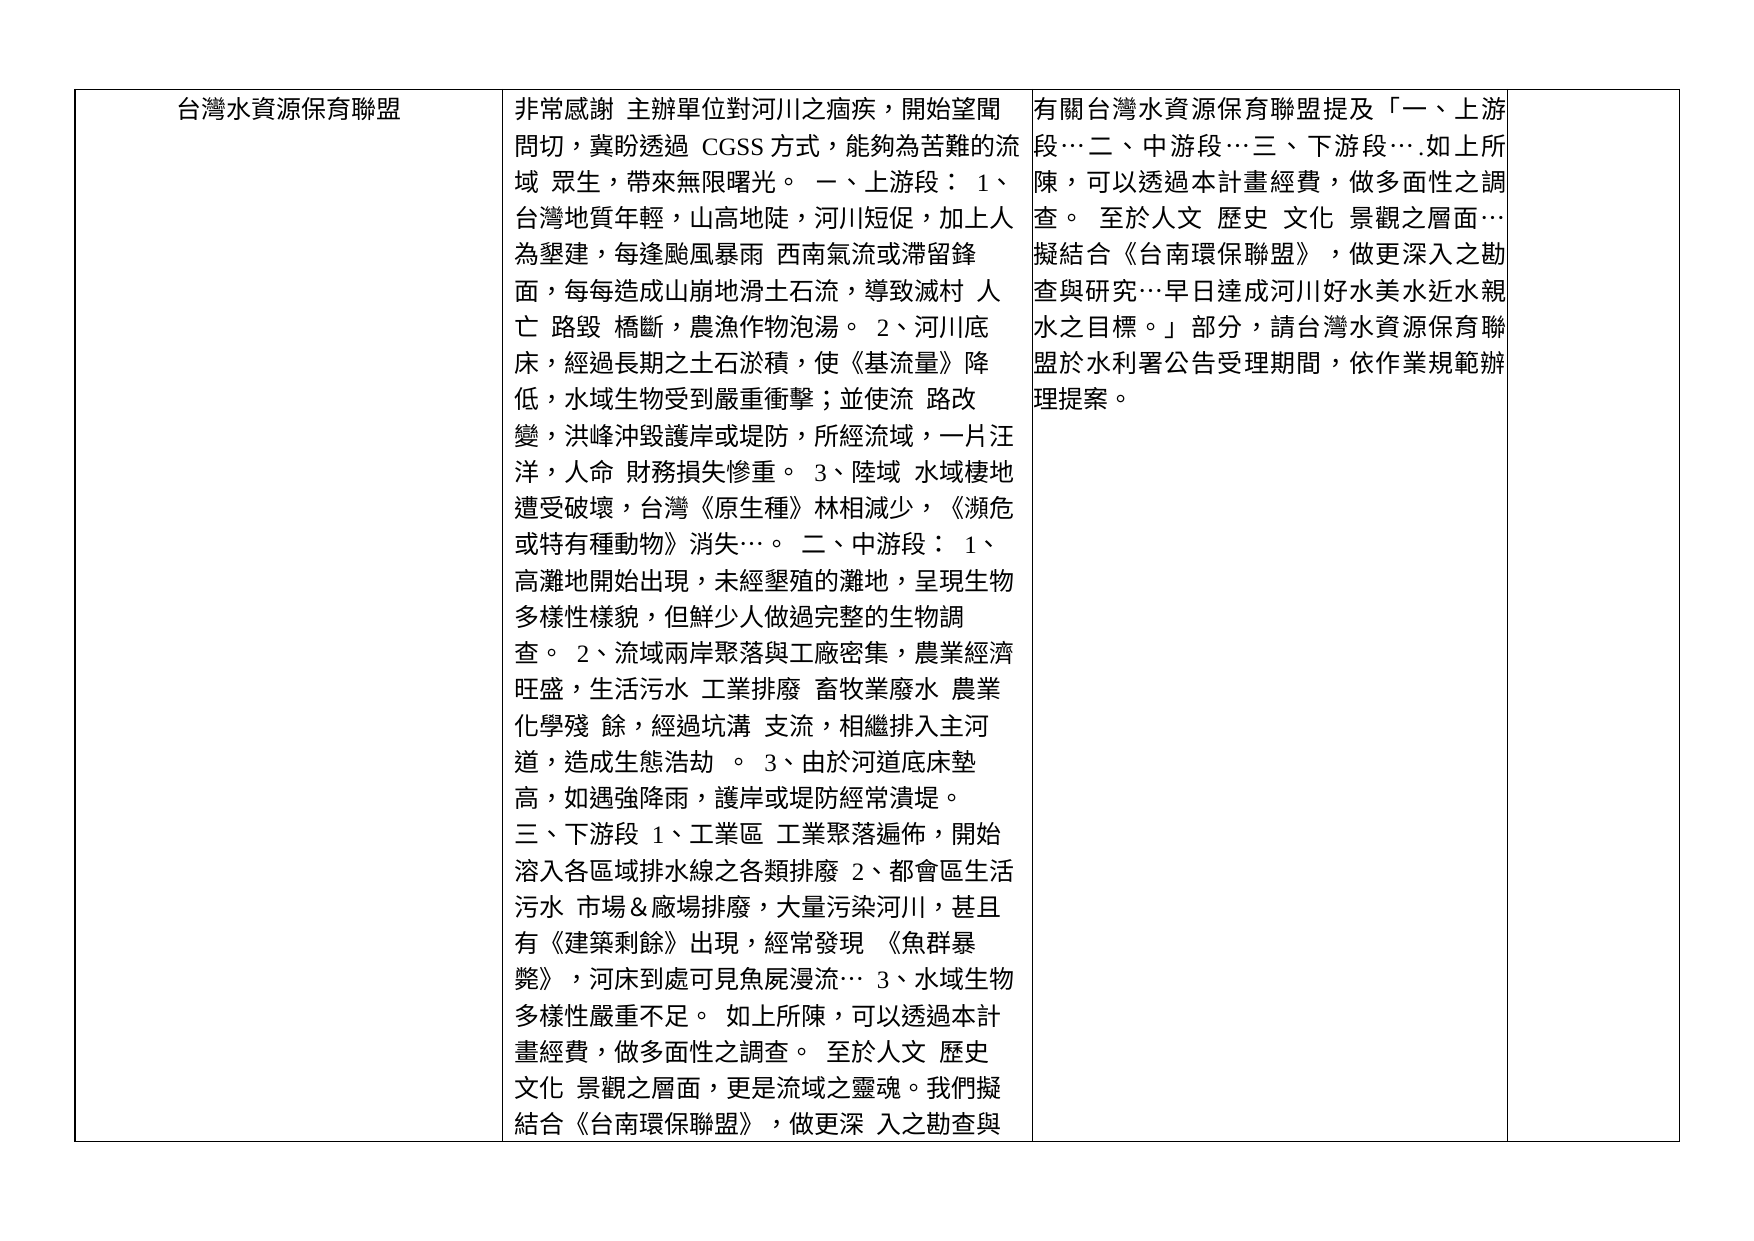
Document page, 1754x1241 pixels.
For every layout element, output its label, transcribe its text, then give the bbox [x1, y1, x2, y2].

table_cell 有關台灣水資源保育聯盟提及「一、上游段…二、中游段…三、下游段….如上所陳，可以透過本計畫經費，做多面性之調查。 至於人文 歷史 文化 景觀之層面…擬結合《台南環保聯盟》，做更深入之勘查與研究…早日達成河川好水美水近水親水之目標。」部分，請台灣水資源保育聯盟於水利署公告受理期間，依作業規範辦理提案。 [1033, 90, 1507, 1141]
table_cell 台灣水資源保育聯盟 [76, 90, 502, 1141]
table_cell 非常感謝 主辦單位對河川之痼疾，開始望聞問切，冀盼透過 CGSS 方式，能夠為苦難的流域 眾生，帶來無限曙光。 ㄧ、上游段： 1、台灣地質年輕，山高地陡，河川短促，加上人為墾建，每逢颱風暴雨 西南氣流或滯留鋒 面，每每造成山崩地滑土石流，導致滅村 人亡 路毀 橋斷，農漁作物泡湯。 2、河川底床，經過長期之土石淤積，使《基流量》降低，水域生物受到嚴重衝擊；並使流 路改變，洪峰沖毀護岸或堤防，所經流域，一片汪洋，人命 財務損失慘重。 3、陸域 水域棲地遭受破壞，台灣《原生種》林相減少，《瀕危或特有種動物》消失…。 二、中游段： 1、高灘地開始出現，未經墾殖的灘地，呈現生物多樣性樣貌，但鮮少人做過完整的生物調 查。 2、流域兩岸聚落與工廠密集，農業經濟旺盛，生活污水 工業排廢 畜牧業廢水 農業化學殘 餘，經過坑溝 支流，相繼排入主河道，造成生態浩劫 。 3、由於河道底床墊高，如遇強降雨，護岸或堤防經常潰堤。 三、下游段 1、工業區 工業聚落遍佈，開始溶入各區域排水線之各類排廢 2、都會區生活污水 市場＆廠場排廢，大量污染河川，甚且有《建築剩餘》出現，經常發現 《魚群暴斃》，河床到處可見魚屍漫流… 3、水域生物多樣性嚴重不足。 如上所陳，可以透過本計畫經費，做多面性之調查。 至於人文 歷史 文化 景觀之層面，更是流域之靈魂。我們擬結合《台南環保聯盟》，做更深 入之勘查與 [503, 90, 1032, 1141]
table_cell [1508, 90, 1679, 1141]
